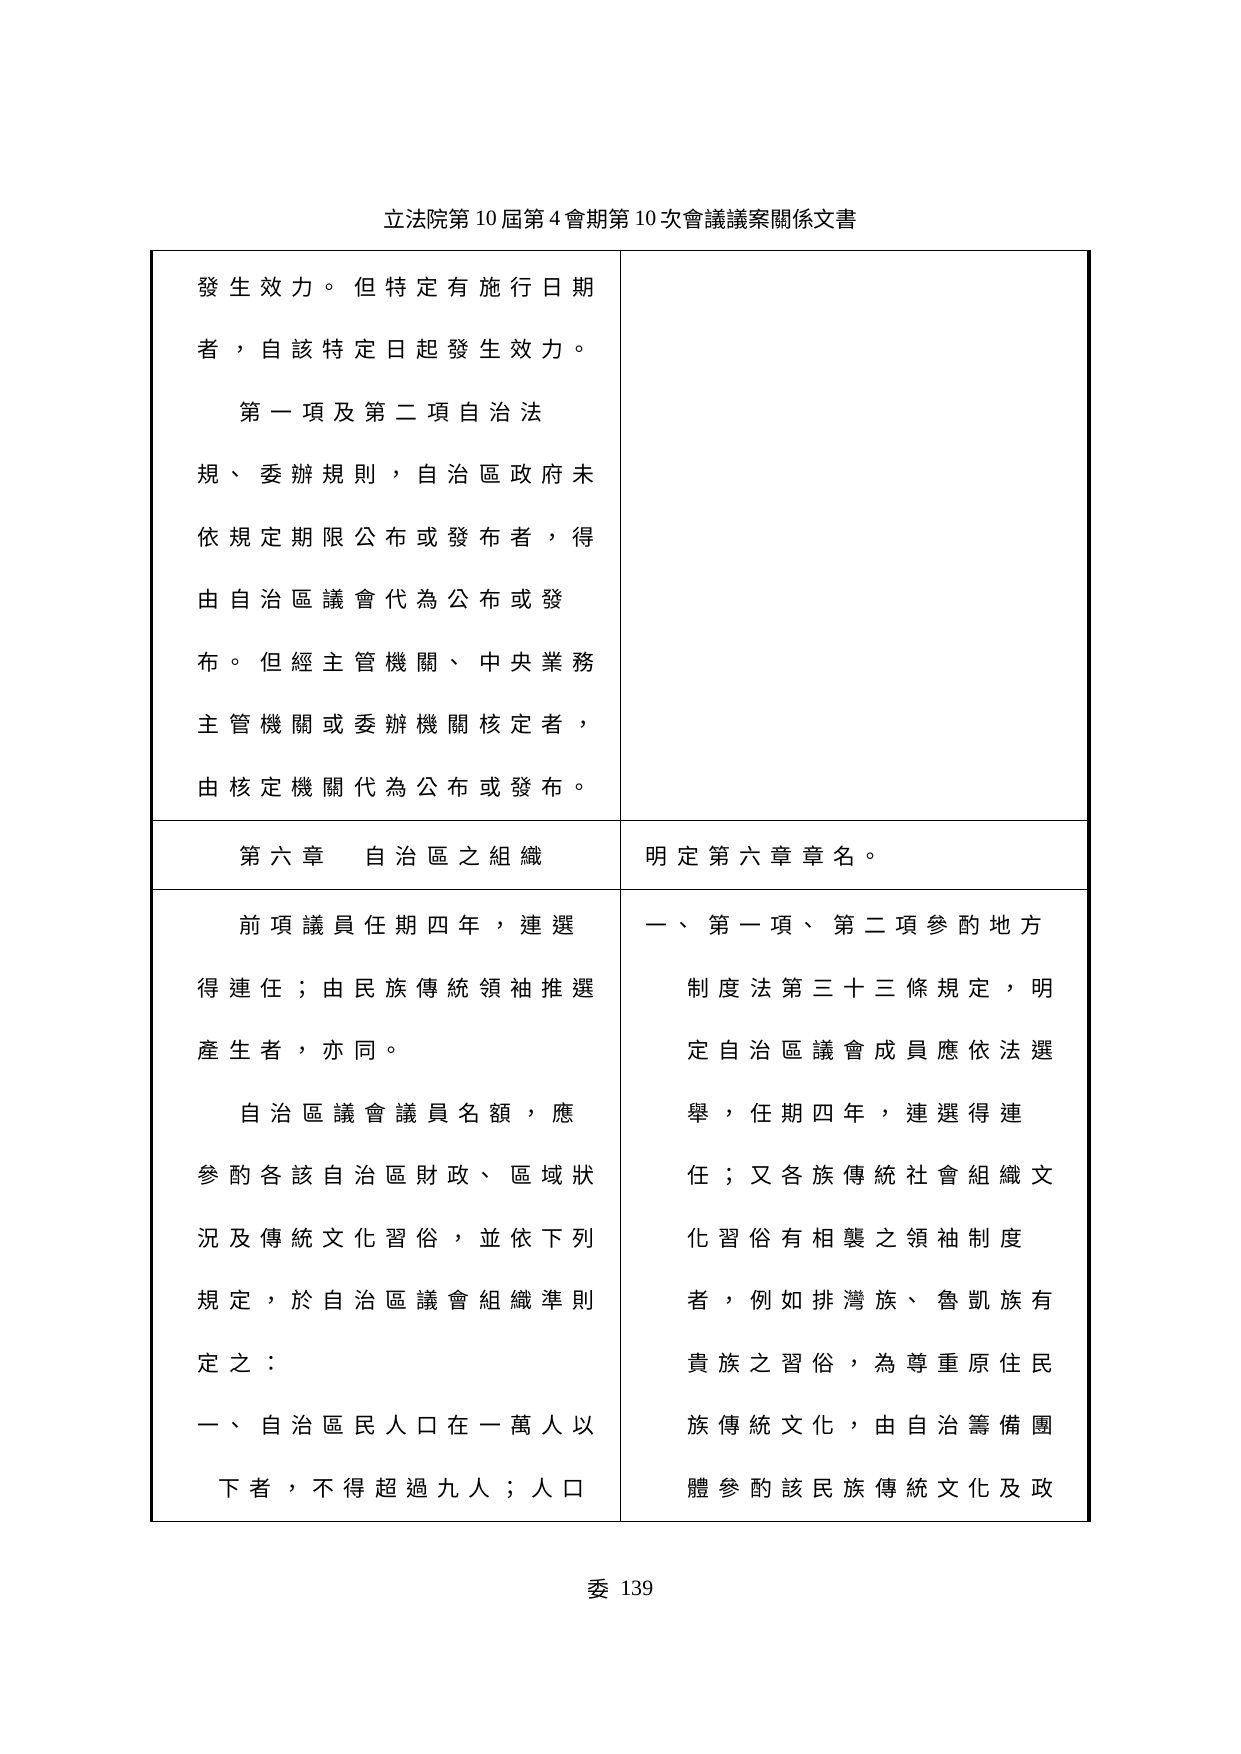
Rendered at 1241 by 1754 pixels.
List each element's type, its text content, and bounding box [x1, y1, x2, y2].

table_cell 明定第六章章名。 [621, 821, 1087, 889]
table_cell 一、第一項、第二項參酌地方制度法第三十三條規定，明定自治區議會成員應依法選舉，任期四年，連選得連任；又各族傳統社會組織文化習俗有相襲之領袖制度者，例如排灣族、魯凱族有貴族之習俗，為尊重原住民族傳統文化，由自治籌備團體參酌該民族傳統文化及政 [621, 890, 1087, 1521]
table_cell 發生效力。但特定有施行日期者，自該特定日起發生效力。 第一項及第二項自治法規、委辦規則，自治區政府未依規定期限公布或發布者，得由自治區議會代為公布或發布。但經主管機關、中央業務主管機關或委辦機關核定者，由核定機關代為公布或發布。 [153, 251, 620, 819]
table_cell 第六章 自治區之組織 [153, 821, 620, 889]
table_cell [621, 251, 1087, 819]
table_cell 第三十七條 自治區議會議員由自治區民依法選舉之。但依自治計畫書規定，該民族傳統社會組織文化習俗，有相襲之領袖制度者，得有民族傳統領袖推選產生之議員；其推選程序、爭議處理、補充方式及其他相關事項之辦法，由主管機關定之。 前項議員任期四年，連選得連任；由民族傳統領袖推選產生者，亦同。 自治區議會議員名額，應參酌各該自治區財政、區域狀況及傳統文化習俗，並依下列規定，於自治區議會組織準則定之： 一、自治區民人口在一萬人以下者，不得超過九人；人口超過一萬人而在五萬人以下者，不得超過十三人；人口超過五萬人而在十萬人以下者，不得超過十七人；人口超過十萬人者，不得超過二十一人。 二、依自治計畫書規定，有民族傳統領袖推選產生之議員名額者，其名額不得超過總額四分之一。 三、自治區為二民族以上聯合發起者，或自治區域內其他民族之原住民人口達一定比例者，於總額內得有以特定民族之自治區民選出之議員名額。 前項議員選舉，以自治區域為選舉區，並得在自治區域內按鄉（鎮、市、區）行政區域或村（里）劃分選舉區。但以特定民族之自治區民選出者，得以該特定民族之自治區民為選舉區。 各選舉區選出之自治區議員名額達四人者，應有婦女當選名額一人；超過四人者，每增加四人增一人。 依第一項選出之自治區議會議員，第一屆應於自治區設置日十日前完成選舉投票或推選，並應於自治區設置日就職；第二屆以後應於上屆任期屆滿之日宣誓就職。該宣誓就職典禮由主管機關召集，並由議員當選人互推一人主持之；其推選會議由曾有公職資歷且資深者主持之，年資相同者，由年長者主持之。 [153, 890, 620, 1521]
